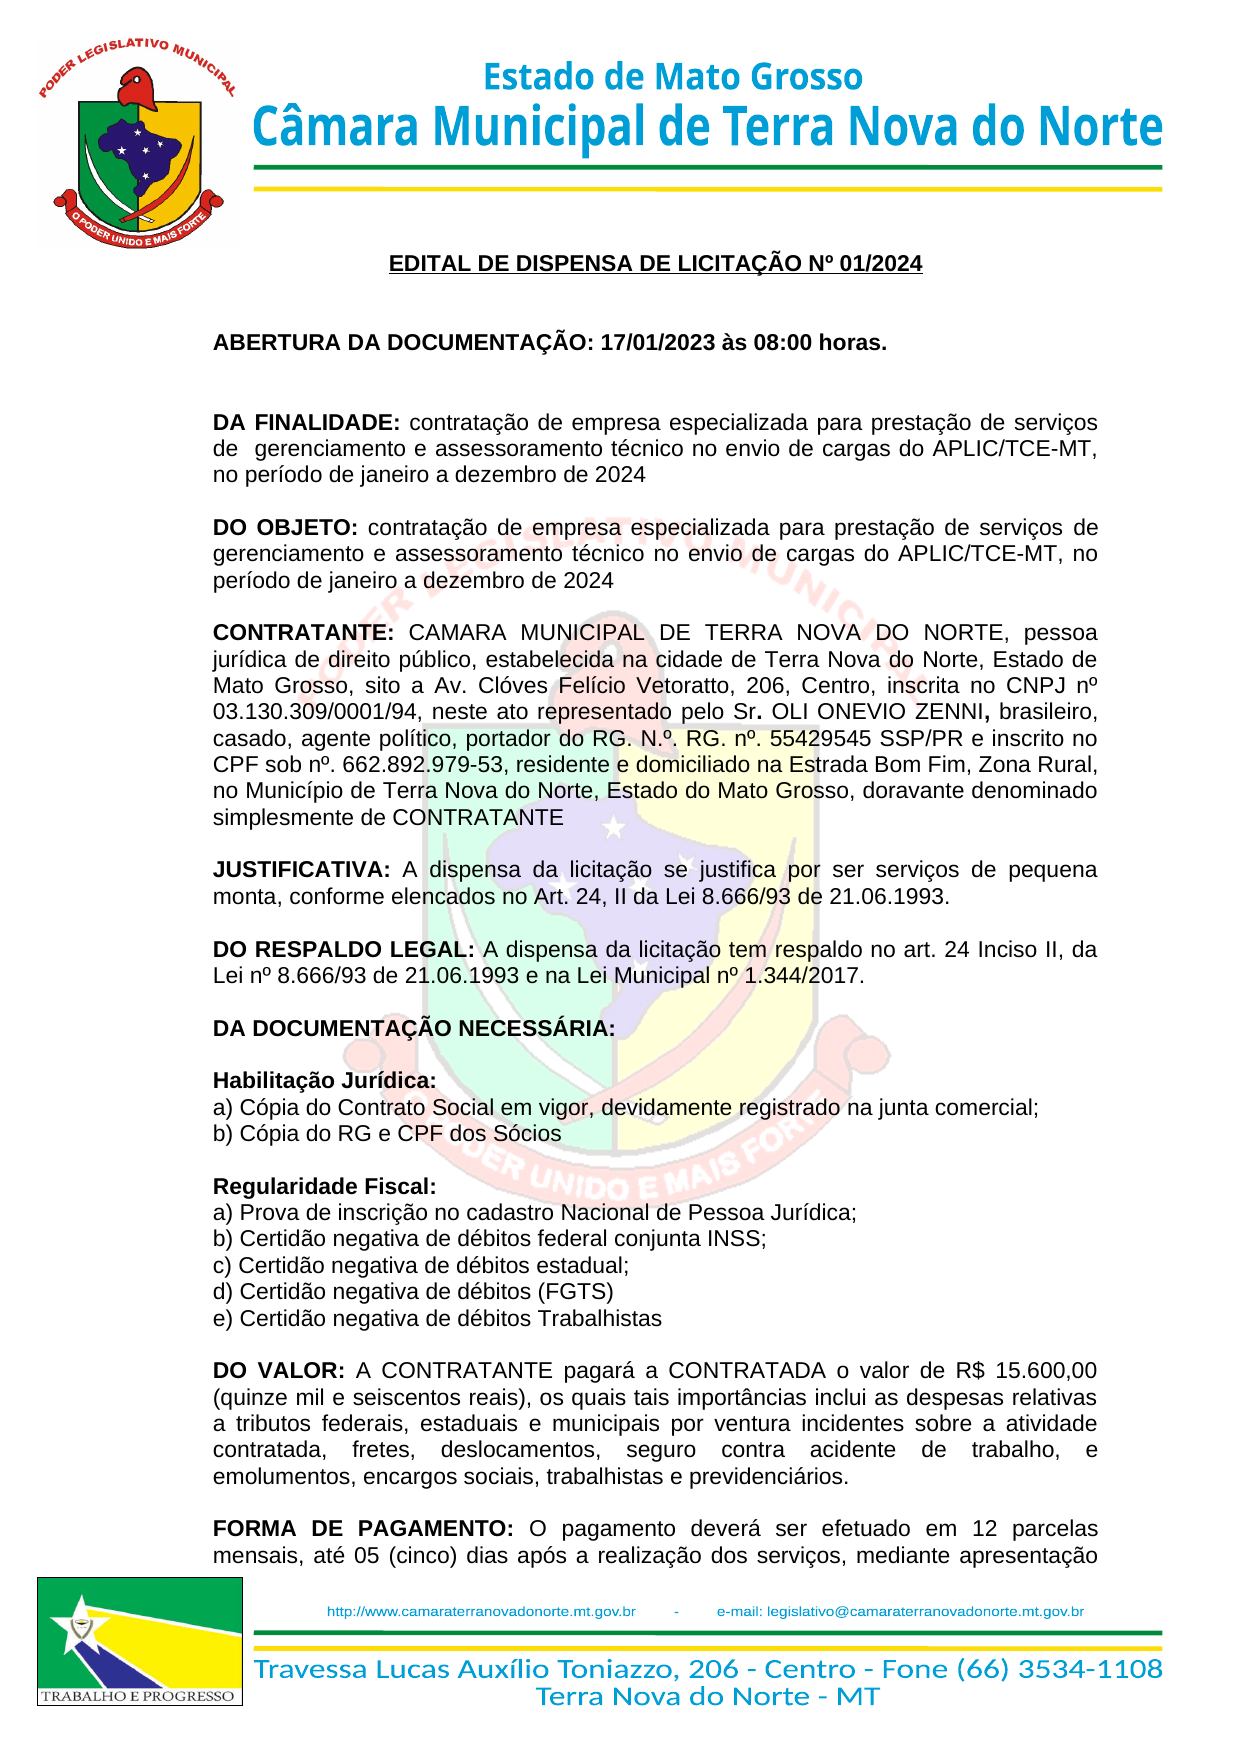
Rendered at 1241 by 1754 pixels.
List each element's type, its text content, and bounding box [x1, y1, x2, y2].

picture [836, 1606, 849, 1613]
text b) Cópia do RG e CPF dos Sócios [947, 1120, 1098, 1146]
text Regularidade Fiscal: [213, 1173, 284, 1199]
text DO VALOR: A CONTRATANTE pagará a CONTRATADA o valor de R$ 15.600,00 (quinze mil e seiscentos reais), os quais tais importâncias inclui as despesas relativas a tributos federais, estaduais e municipais por ventura incidentes sobre a atividade contratada, fretes, deslocamentos, seguro contra acidente de trabalho, e emolumentos, encargos sociais, trabalhistas e previdenciários. [213, 1357, 1098, 1489]
text a) Cópia do Contrato Social em vigor, devidamente registrado na junta comercial; [947, 1094, 1098, 1120]
text JUSTIFICATIVA: A dispensa da licitação se justifica por ser serviços de pequena monta, conforme elencados no Art. 24, II da Lei 8.666/93 de 21.06.1993. [213, 856, 284, 909]
text a) Cópia do Contrato Social em vigor, devidamente registrado na junta comercial; [213, 1094, 284, 1120]
text c) Certidão negativa de débitos estadual; [213, 1252, 1098, 1278]
text DO OBJETO: contratação de empresa especializada para prestação de serviços de gerenciamento e assessoramento técnico no envio de cargas do APLIC/TCE-MT, no período de janeiro a dezembro de 2024 [947, 514, 1098, 593]
text DA DOCUMENTAÇÃO NECESSÁRIA: [947, 1014, 1098, 1041]
text Habilitação Jurídica: [213, 1067, 284, 1094]
text Regularidade Fiscal: [947, 1173, 1098, 1199]
text CONTRATANTE: CAMARA MUNICIPAL DE TERRA NOVA DO NORTE, pessoa jurídica de direito público, estabelecida na cidade de Terra Nova do Norte, Estado de Mato Grosso, sito a Av. Clóves Felício Vetoratto, 206, Centro, inscrita no CNPJ nº 03.130.309/0001/94, neste ato representado pelo Sr. OLI ONEVIO ZENNI, brasileiro, casado, agente político, portador do RG. N.º. RG. nº. 55429545 SSP/PR e inscrito no CPF sob nº. 662.892.979-53, residente e domiciliado na Estrada Bom Fim, Zona Rural, no Município de Terra Nova do Norte, Estado do Mato Grosso, doravante denominado simplesmente de CONTRATANTE [213, 619, 284, 830]
picture [38, 1578, 242, 1705]
picture [35, 36, 241, 251]
text ABERTURA DA DOCUMENTAÇÃO: 17/01/2023 às 08:00 horas. [213, 329, 1098, 356]
text DO RESPALDO LEGAL: A dispensa da licitação tem respaldo no art. 24 Inciso II, da Lei nº 8.666/93 de 21.06.1993 e na Lei Municipal nº 1.344/2017. [947, 936, 1098, 988]
text DA FINALIDADE: contratação de empresa especializada para prestação de serviços de gerenciamento e assessoramento técnico no envio de cargas do APLIC/TCE-MT, no período de janeiro a dezembro de 2024 [213, 408, 1098, 487]
text e) Certidão negativa de débitos Trabalhistas [213, 1304, 1098, 1331]
text DO RESPALDO LEGAL: A dispensa da licitação tem respaldo no art. 24 Inciso II, da Lei nº 8.666/93 de 21.06.1993 e na Lei Municipal nº 1.344/2017. [213, 936, 284, 988]
text DO OBJETO: contratação de empresa especializada para prestação de serviços de gerenciamento e assessoramento técnico no envio de cargas do APLIC/TCE-MT, no período de janeiro a dezembro de 2024 [213, 514, 284, 593]
text d) Certidão negativa de débitos (FGTS) [213, 1278, 1098, 1304]
text b) Cópia do RG e CPF dos Sócios [213, 1120, 284, 1146]
text CONTRATANTE: CAMARA MUNICIPAL DE TERRA NOVA DO NORTE, pessoa jurídica de direito público, estabelecida na cidade de Terra Nova do Norte, Estado de Mato Grosso, sito a Av. Clóves Felício Vetoratto, 206, Centro, inscrita no CNPJ nº 03.130.309/0001/94, neste ato representado pelo Sr. OLI ONEVIO ZENNI, brasileiro, casado, agente político, portador do RG. N.º. RG. nº. 55429545 SSP/PR e inscrito no CPF sob nº. 662.892.979-53, residente e domiciliado na Estrada Bom Fim, Zona Rural, no Município de Terra Nova do Norte, Estado do Mato Grosso, doravante denominado simplesmente de CONTRATANTE [947, 619, 1098, 830]
text JUSTIFICATIVA: A dispensa da licitação se justifica por ser serviços de pequena monta, conforme elencados no Art. 24, II da Lei 8.666/93 de 21.06.1993. [947, 856, 1098, 909]
text FORMA DE PAGAMENTO: O pagamento deverá ser efetuado em 12 parcelas mensais, até 05 (cinco) dias após a realização dos serviços, mediante apresentação [213, 1515, 1098, 1568]
text EDITAL DE DISPENSA DE LICITAÇÃO Nº 01/2024 [213, 250, 1098, 277]
text Habilitação Jurídica: [947, 1067, 1098, 1094]
text b) Certidão negativa de débitos federal conjunta INSS; [213, 1225, 1098, 1252]
text DA DOCUMENTAÇÃO NECESSÁRIA: [213, 1014, 284, 1041]
text a) Prova de inscrição no cadastro Nacional de Pessoa Jurídica; [213, 1199, 1098, 1225]
